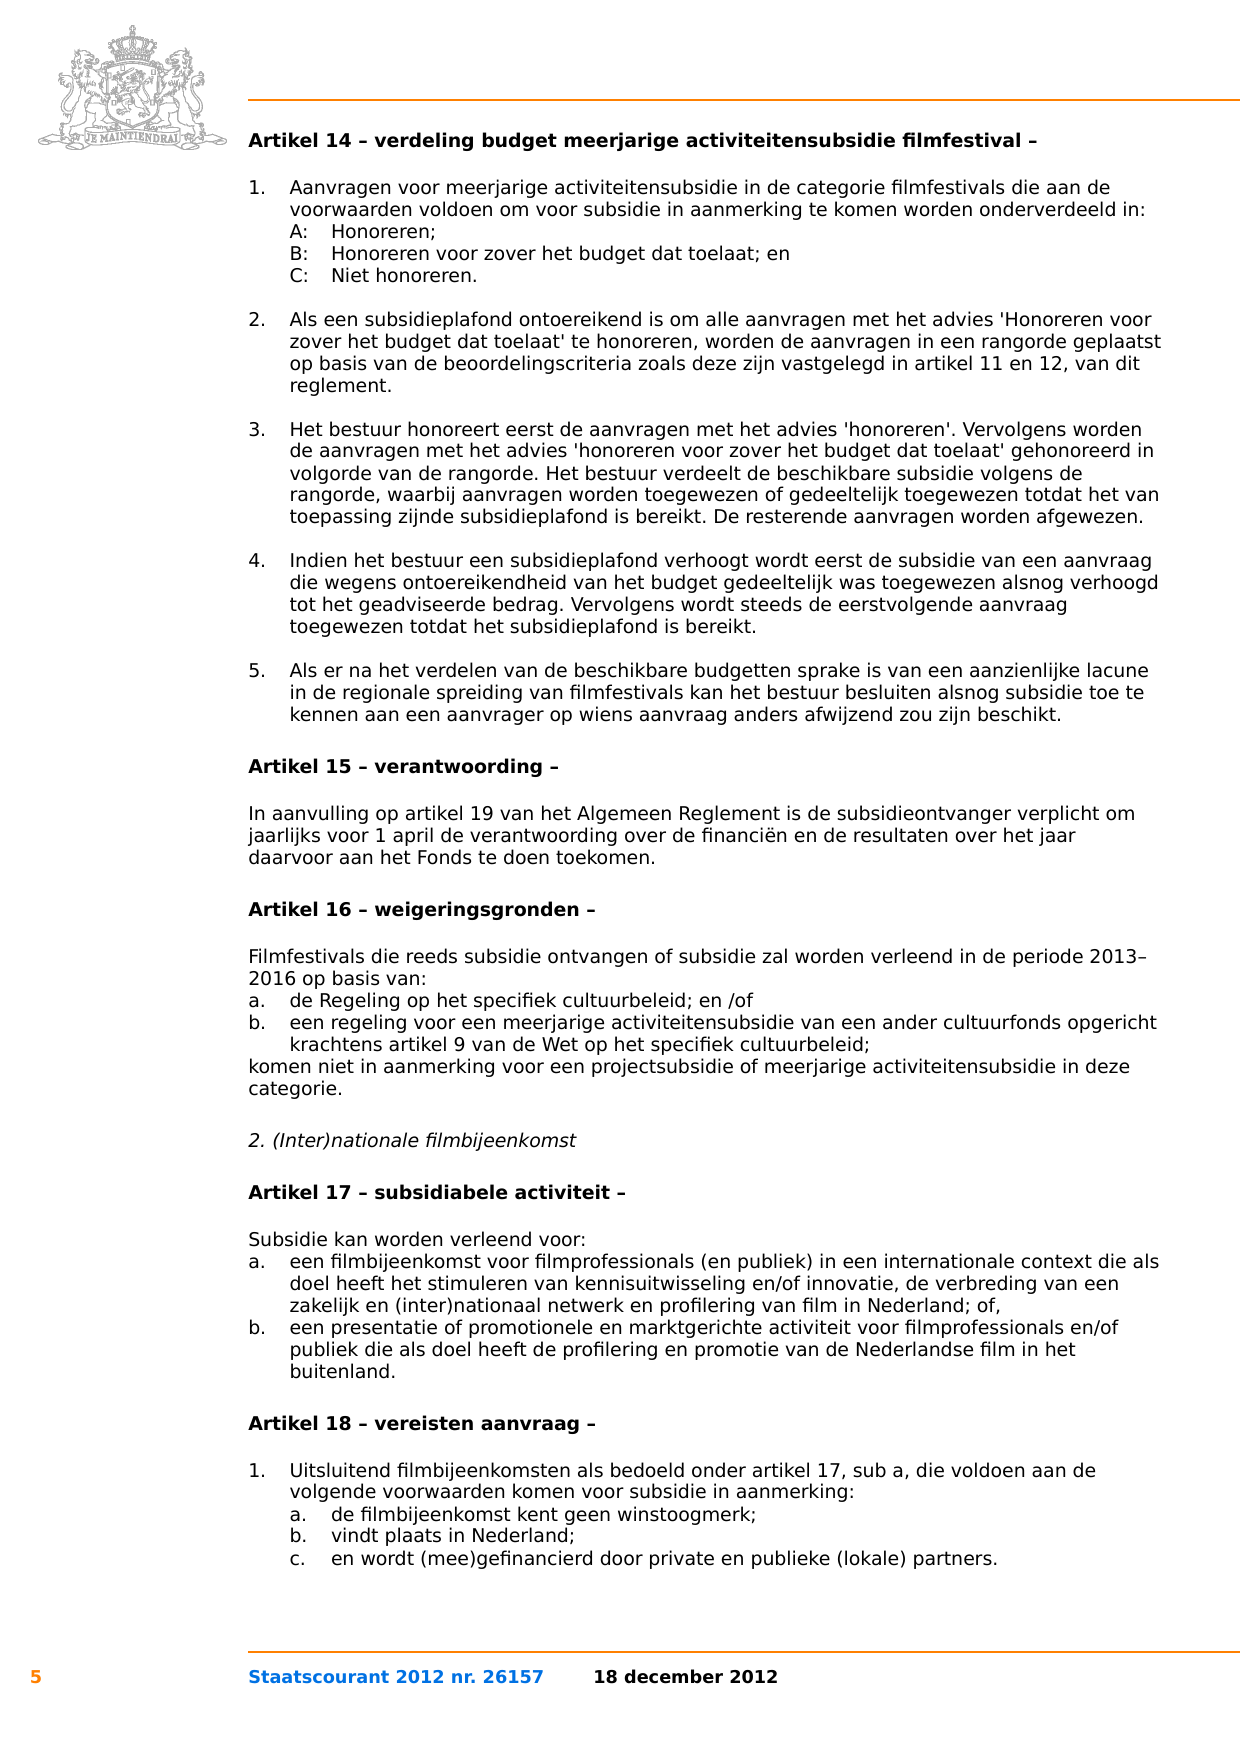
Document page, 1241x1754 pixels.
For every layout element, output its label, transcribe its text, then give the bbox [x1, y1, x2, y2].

text a. de Regeling op het specifiek cultuurbeleid; en /of [248, 990, 1163, 1012]
subtitle Artikel 14 – verdeling budget meerjarige activiteitensubsidie filmfestival – [248, 130, 1163, 152]
text Filmfestivals die reeds subsidie ontvangen of subsidie zal worden verleend in de periode 2013–2016 op basis van: [248, 946, 1163, 990]
text b. vindt plaats in Nederland; [289, 1525, 1163, 1547]
picture [38, 25, 227, 150]
text b. een regeling voor een meerjarige activiteitensubsidie van een ander cultuurfonds opgericht krachtens artikel 9 van de Wet op het specifiek cultuurbeleid; [248, 1012, 1163, 1056]
text 5. Als er na het verdelen van de beschikbare budgetten sprake is van een aanzienlijke lacune in de regionale spreiding van filmfestivals kan het bestuur besluiten alsnog subsidie toe te kennen aan een aanvrager op wiens aanvraag anders afwijzend zou zijn beschikt. [248, 660, 1163, 726]
subtitle Artikel 17 – subsidiabele activiteit – [248, 1182, 1163, 1204]
text C: Niet honoreren. [289, 265, 1163, 287]
text A: Honoreren; [289, 221, 1163, 243]
text c. en wordt (mee)gefinancierd door private en publieke (lokale) partners. [289, 1547, 1163, 1569]
text 1. Aanvragen voor meerjarige activiteitensubsidie in de categorie filmfestivals die aan de voorwaarden voldoen om voor subsidie in aanmerking te komen worden onderverdeeld in: [248, 177, 1163, 221]
text 1. Uitsluitend filmbijeenkomsten als bedoeld onder artikel 17, sub a, die voldoen aan de volgende voorwaarden komen voor subsidie in aanmerking: [248, 1459, 1163, 1503]
subtitle Artikel 15 – verantwoording – [248, 756, 1163, 778]
text 4. Indien het bestuur een subsidieplafond verhoogt wordt eerst de subsidie van een aanvraag die wegens ontoereikendheid van het budget gedeeltelijk was toegewezen alsnog verhoogd tot het geadviseerde bedrag. Vervolgens wordt steeds de eerstvolgende aanvraag toegewezen totdat het subsidieplafond is bereikt. [248, 550, 1163, 638]
text Subsidie kan worden verleend voor: [248, 1229, 1163, 1251]
text b. een presentatie of promotionele en marktgerichte activiteit voor filmprofessionals en/of publiek die als doel heeft de profilering en promotie van de Nederlandse film in het buitenland. [248, 1317, 1163, 1382]
subtitle 2. (Inter)nationale filmbijeenkomst [248, 1130, 1163, 1152]
text komen niet in aanmerking voor een projectsubsidie of meerjarige activiteitensubsidie in deze categorie. [248, 1056, 1163, 1100]
text B: Honoreren voor zover het budget dat toelaat; en [289, 243, 1163, 265]
subtitle Artikel 16 – weigeringsgronden – [248, 899, 1163, 921]
text a. een filmbijeenkomst voor filmprofessionals (en publiek) in een internationale context die als doel heeft het stimuleren van kennisuitwisseling en/of innovatie, de verbreding van een zakelijk en (inter)nationaal netwerk en profilering van film in Nederland; of, [248, 1251, 1163, 1317]
text In aanvulling op artikel 19 van het Algemeen Reglement is de subsidieontvanger verplicht om jaarlijks voor 1 april de verantwoording over de financiën en de resultaten over het jaar daarvoor aan het Fonds te doen toekomen. [248, 803, 1163, 869]
text a. de filmbijeenkomst kent geen winstoogmerk; [289, 1503, 1163, 1525]
text 2. Als een subsidieplafond ontoereikend is om alle aanvragen met het advies 'Honoreren voor zover het budget dat toelaat' te honoreren, worden de aanvragen in een rangorde geplaatst op basis van de beoordelingscriteria zoals deze zijn vastgelegd in artikel 11 en 12, van dit reglement. [248, 309, 1163, 397]
text 3. Het bestuur honoreert eerst de aanvragen met het advies 'honoreren'. Vervolgens worden de aanvragen met het advies 'honoreren voor zover het budget dat toelaat' gehonoreerd in volgorde van de rangorde. Het bestuur verdeelt de beschikbare subsidie volgens de rangorde, waarbij aanvragen worden toegewezen of gedeeltelijk toegewezen totdat het van toepassing zijnde subsidieplafond is bereikt. De resterende aanvragen worden afgewezen. [248, 418, 1163, 528]
subtitle Artikel 18 – vereisten aanvraag – [248, 1412, 1163, 1434]
